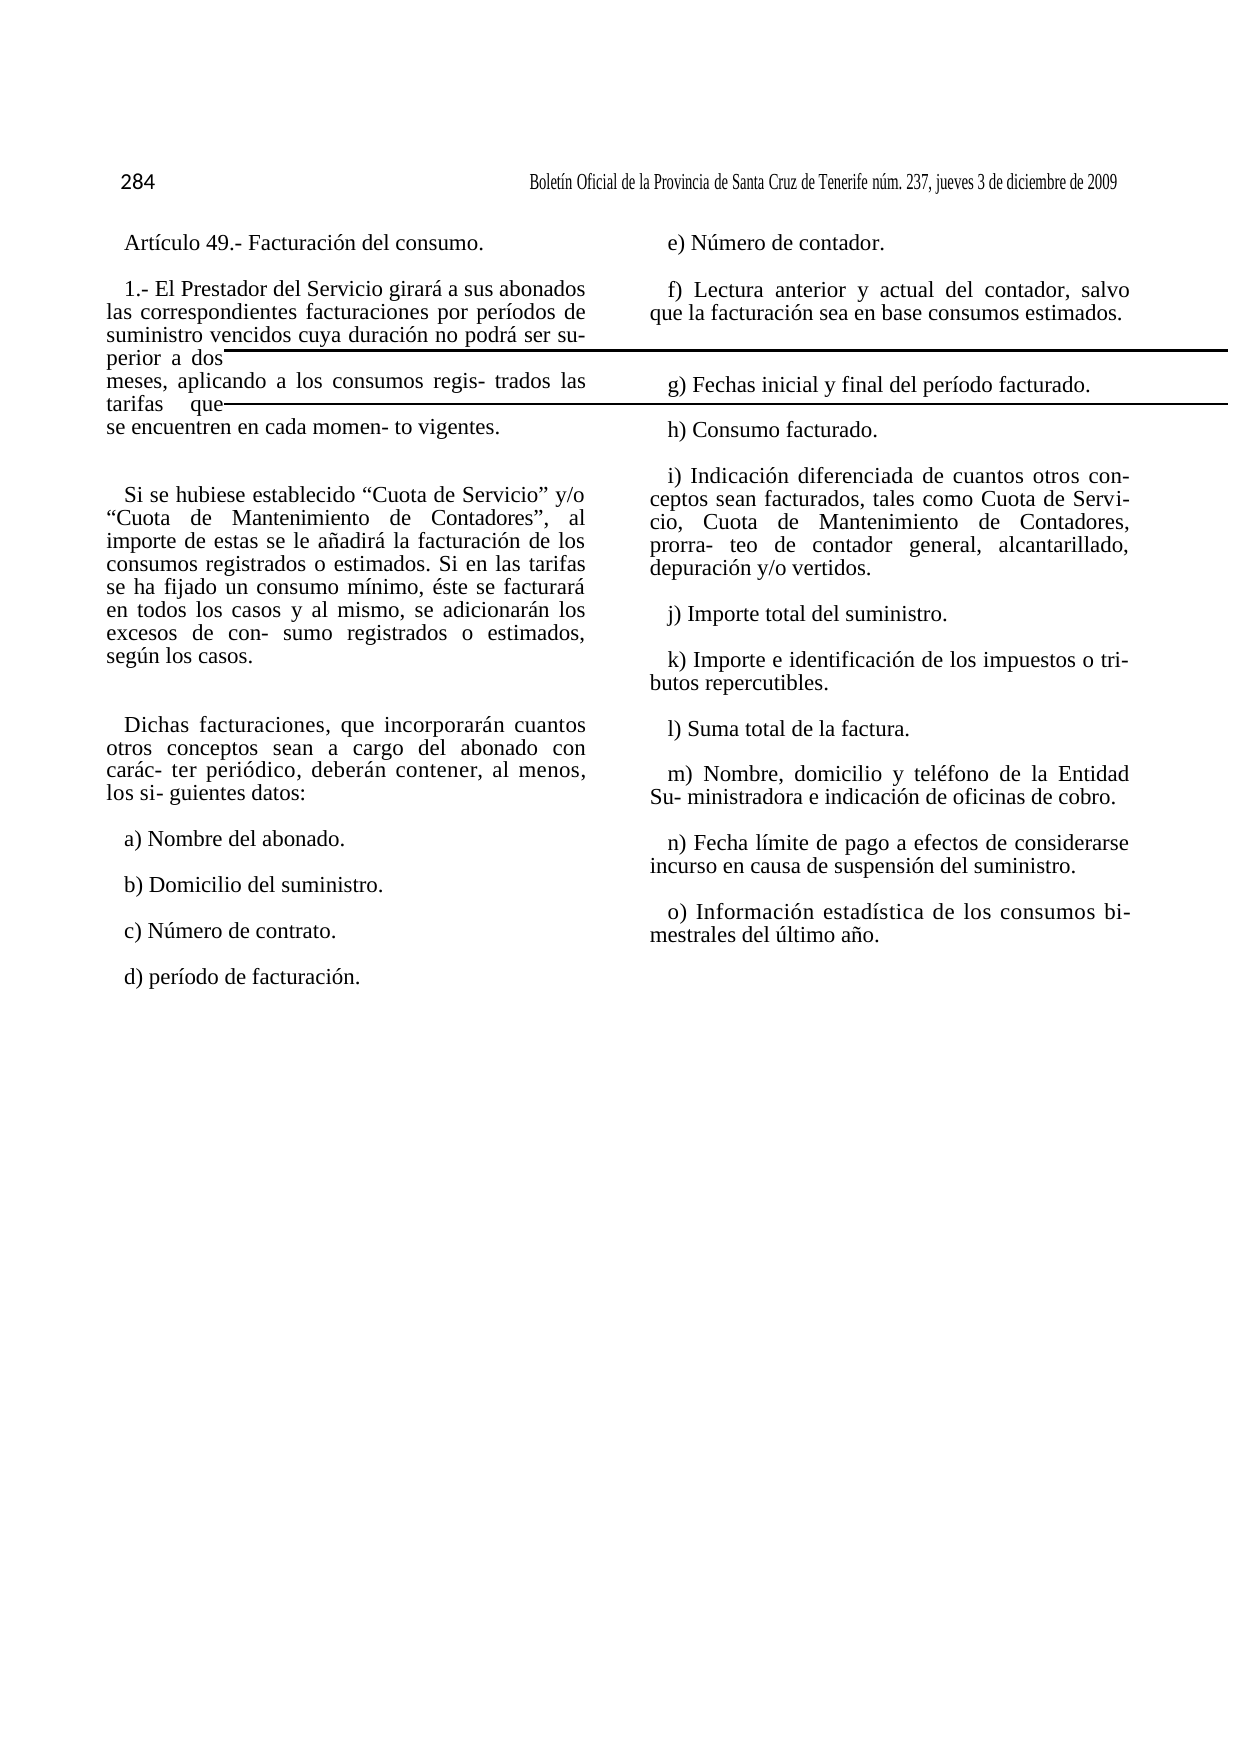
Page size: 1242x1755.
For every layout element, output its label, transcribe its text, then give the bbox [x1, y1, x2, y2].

text n) Fecha límite de pago a efectos de considerarse incurso en causa de suspensión del suministro. [649, 832, 1130, 878]
text f) Lectura anterior y actual del contador, salvo que la facturación sea en base consumos estimados. [649, 279, 1129, 324]
text j) Importe total del suministro. [667, 600, 1137, 626]
text g) Fechas inicial y final del período facturado. [667, 352, 1099, 403]
text [667, 344, 1099, 349]
text Artículo 49.- Facturación del consumo. [124, 229, 593, 256]
text a) Nombre del abonado. [124, 825, 593, 852]
text e) Número de contador. [667, 229, 912, 256]
text m) Nombre, domicilio y teléfono de la Entidad Su- ministradora e indicación de oficinas de cobro. [649, 763, 1129, 809]
text Si se hubiese establecido “Cuota de Servicio” y/o “Cuota de Mantenimiento de Contadores”, al importe de estas se le añadirá la facturación de los consumos registrados o estimados. Si en las tarifas se ha fijado un consumo mínimo, éste se facturará en todos los casos y al mismo, se adicionarán los excesos de con- sumo registrados o estimados, según los casos. [106, 484, 586, 668]
text h) Consumo facturado. [667, 405, 1099, 443]
text i) Indicación diferenciada de cuantos otros con- ceptos sean facturados, tales como Cuota de Servi- cio, Cuota de Mantenimiento de Contadores, prorra- teo de contador general, alcantarillado, depuración y/o vertidos. [649, 466, 1129, 580]
text 1.- El Prestador del Servicio girará a sus abonados las correspondientes facturaciones por períodos de suministro vencidos cuya duración no podrá ser su- perior a dos meses, aplicando a los consumos regis- trados las tarifas que se encuentren en cada momen- to vigentes. [106, 278, 586, 439]
text o) Información estadística de los consumos bi- mestrales del último año. [649, 901, 1131, 947]
text l) Suma total de la factura. [667, 715, 1137, 741]
text Dichas facturaciones, que incorporarán cuantos otros conceptos sean a cargo del abonado con carác- ter periódico, deberán contener, al menos, los si- guientes datos: [106, 714, 586, 805]
text d) período de facturación. [124, 963, 367, 989]
text b) Domicilio del suministro. c) Número de contrato. [124, 871, 390, 943]
text k) Importe e identificación de los impuestos o tri- butos repercutibles. [649, 649, 1130, 695]
